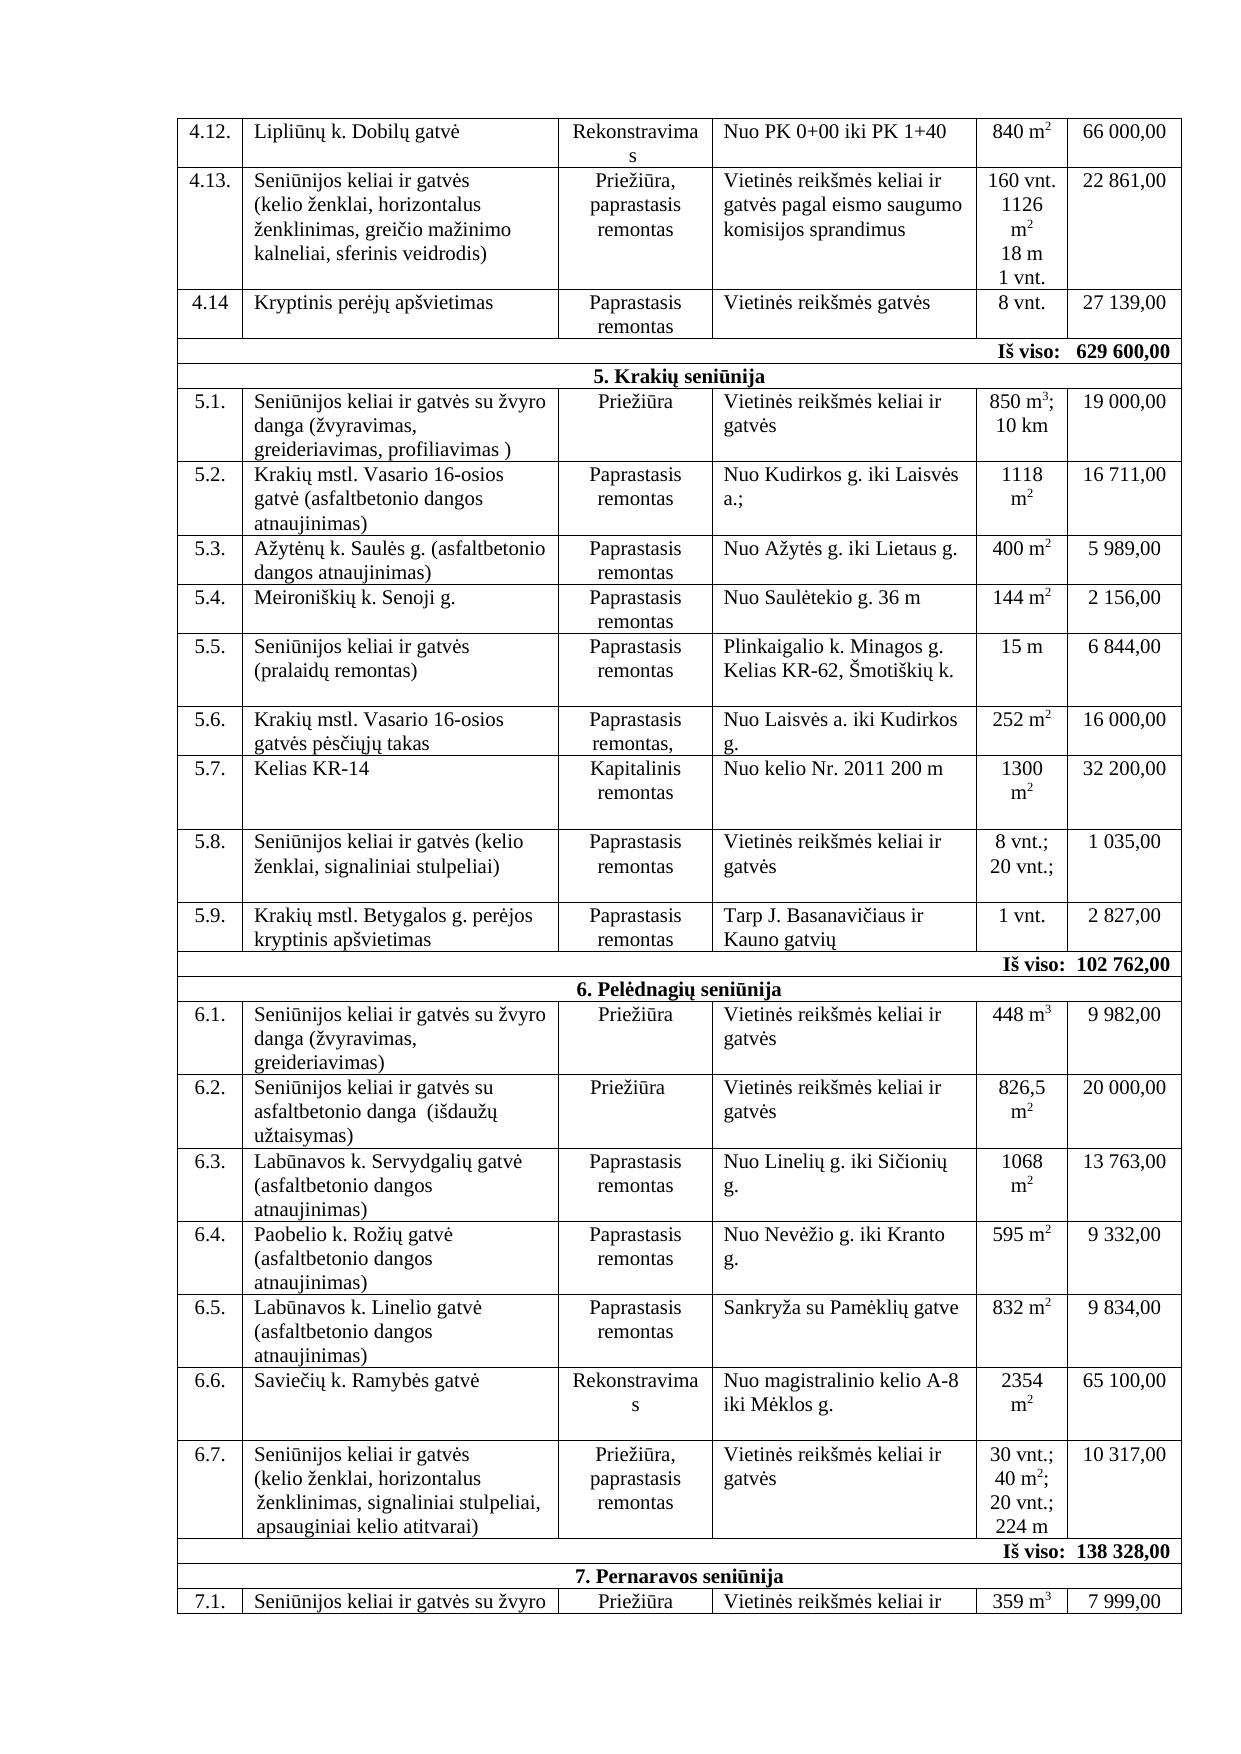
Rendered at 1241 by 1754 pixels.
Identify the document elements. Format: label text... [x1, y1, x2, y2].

table_cell 826,5 m2 [977, 1075, 1067, 1147]
table_cell 5.7. [178, 756, 242, 828]
table_cell 4.12. [178, 119, 242, 167]
table_cell Kapitalinis remontas [559, 756, 712, 828]
table_cell 1118 m2 [977, 462, 1067, 534]
table_cell 30 vnt.; 40 m2; 20 vnt.; 224 m [977, 1441, 1067, 1538]
table_cell Priežiūra [559, 1002, 712, 1074]
table_cell 4.14 [178, 290, 242, 338]
table_cell 6.2. [178, 1075, 242, 1147]
table_cell Paprastasis remontas, [559, 707, 712, 755]
table_cell 7. Pernaravos seniūnija [178, 1564, 1181, 1588]
table_cell Krakių mstl. Betygalos g. perėjos kryptinis apšvietimas [243, 903, 558, 951]
table_cell 144 m2 [977, 585, 1067, 633]
table_cell 2 156,00 [1068, 585, 1181, 633]
table_cell 6.5. [178, 1295, 242, 1367]
table_cell 9 332,00 [1068, 1222, 1181, 1294]
table_cell 9 982,00 [1068, 1002, 1181, 1074]
table_cell Vietinės reikšmės keliai ir gatvės [713, 389, 976, 461]
table_cell Seniūnijos keliai ir gatvės su žvyro [243, 1589, 558, 1613]
table_cell Paprastasis remontas [559, 634, 712, 706]
table_cell 5.4. [178, 585, 242, 633]
table_cell 5.6. [178, 707, 242, 755]
table_cell Vietinės reikšmės keliai ir gatvės [713, 830, 976, 902]
table_cell Seniūnijos keliai ir gatvės (kelio ženklai, signaliniai stulpeliai) [243, 830, 558, 902]
table_cell 6. Pelėdnagių seniūnija [178, 977, 1181, 1001]
table_cell Vietinės reikšmės keliai ir gatvės [713, 1075, 976, 1147]
table_cell 9 834,00 [1068, 1295, 1181, 1367]
table_cell Labūnavos k. Linelio gatvė (asfaltbetonio dangos atnaujinimas) [243, 1295, 558, 1367]
table_cell Nuo Linelių g. iki Sičionių g. [713, 1149, 976, 1221]
table_cell Paprastasis remontas [559, 536, 712, 584]
table_cell 65 100,00 [1068, 1368, 1181, 1440]
table_cell Seniūnijos keliai ir gatvės su žvyro danga (žvyravimas, greideriavimas) [243, 1002, 558, 1074]
table_cell Plinkaigalio k. Minagos g. Kelias KR-62, Šmotiškių k. [713, 634, 976, 706]
table_cell 6.4. [178, 1222, 242, 1294]
table_cell Nuo magistralinio kelio A-8 iki Mėklos g. [713, 1368, 976, 1440]
table_cell 5. Krakių seniūnija [178, 364, 1181, 388]
table_cell Priežiūra [559, 1589, 712, 1613]
table_cell Sankryža su Pamėklių gatve [713, 1295, 976, 1367]
table_cell Nuo kelio Nr. 2011 200 m [713, 756, 976, 828]
table_cell Labūnavos k. Servydgalių gatvė (asfaltbetonio dangos atnaujinimas) [243, 1149, 558, 1221]
table_cell Paprastasis remontas [559, 290, 712, 338]
table_cell 448 m3 [977, 1002, 1067, 1074]
table_cell 20 000,00 [1068, 1075, 1181, 1147]
table_cell Paprastasis remontas [559, 462, 712, 534]
table_cell Tarp J. Basanavičiaus ir Kauno gatvių [713, 903, 976, 951]
table_cell 15 m [977, 634, 1067, 706]
table_cell 6.3. [178, 1149, 242, 1221]
table_cell 66 000,00 [1068, 119, 1181, 167]
table_cell Seniūnijos keliai ir gatvės su žvyro danga (žvyravimas, greideriavimas, profiliavimas ) [243, 389, 558, 461]
table_cell 7.1. [178, 1589, 242, 1613]
table_cell Iš viso: 102 762,00 [178, 952, 1181, 976]
table_cell Priežiūra [559, 1075, 712, 1147]
table_cell Nuo Ažytės g. iki Lietaus g. [713, 536, 976, 584]
table_cell 832 m2 [977, 1295, 1067, 1367]
table_cell 6 844,00 [1068, 634, 1181, 706]
table_cell Meironiškių k. Senoji g. [243, 585, 558, 633]
table_cell 1 vnt. [977, 903, 1067, 951]
table_cell 1300 m2 [977, 756, 1067, 828]
table_cell Lipliūnų k. Dobilų gatvė [243, 119, 558, 167]
table_cell 359 m3 [977, 1589, 1067, 1613]
table_cell 252 m2 [977, 707, 1067, 755]
table_cell 5.2. [178, 462, 242, 534]
table_cell 1068 m2 [977, 1149, 1067, 1221]
table_cell Paprastasis remontas [559, 1222, 712, 1294]
table_cell 22 861,00 [1068, 168, 1181, 289]
table_cell 5.3. [178, 536, 242, 584]
table_cell 13 763,00 [1068, 1149, 1181, 1221]
table_cell 16 711,00 [1068, 462, 1181, 534]
table_cell 16 000,00 [1068, 707, 1181, 755]
table_cell 5.8. [178, 830, 242, 902]
table_cell Krakių mstl. Vasario 16-osios gatvė (asfaltbetonio dangos atnaujinimas) [243, 462, 558, 534]
table_cell 595 m2 [977, 1222, 1067, 1294]
table_cell Iš viso: 138 328,00 [178, 1539, 1181, 1563]
table_cell 8 vnt. [977, 290, 1067, 338]
table_cell Paprastasis remontas [559, 1149, 712, 1221]
table_cell 160 vnt. 1126 m2 18 m 1 vnt. [977, 168, 1067, 289]
table_cell Paprastasis remontas [559, 830, 712, 902]
table_cell 2354 m2 [977, 1368, 1067, 1440]
table_cell 7 999,00 [1068, 1589, 1181, 1613]
table_cell Seniūnijos keliai ir gatvės (kelio ženklai, horizontalus ženklinimas, signaliniai stulpeliai, apsauginiai kelio atitvarai) [243, 1441, 558, 1538]
table_cell 840 m2 [977, 119, 1067, 167]
table_cell Iš viso: 629 600,00 [178, 339, 1181, 363]
table_cell 6.6. [178, 1368, 242, 1440]
table_cell 6.7. [178, 1441, 242, 1538]
table_cell Kelias KR-14 [243, 756, 558, 828]
table_cell Nuo PK 0+00 iki PK 1+40 [713, 119, 976, 167]
table_cell Vietinės reikšmės keliai ir gatvės [713, 1002, 976, 1074]
table_cell 5.1. [178, 389, 242, 461]
table_cell 8 vnt.; 20 vnt.; [977, 830, 1067, 902]
table_cell Seniūnijos keliai ir gatvės (kelio ženklai, horizontalus ženklinimas, greičio mažinimo kalneliai, sferinis veidrodis) [243, 168, 558, 289]
table_cell Rekonstravimas [559, 1368, 712, 1440]
table_cell Nuo Nevėžio g. iki Kranto g. [713, 1222, 976, 1294]
table_cell 4.13. [178, 168, 242, 289]
table_cell Seniūnijos keliai ir gatvės su asfaltbetonio danga (išdaužų užtaisymas) [243, 1075, 558, 1147]
table_cell 5 989,00 [1068, 536, 1181, 584]
table_cell Saviečių k. Ramybės gatvė [243, 1368, 558, 1440]
table_cell 27 139,00 [1068, 290, 1181, 338]
table_cell 5.9. [178, 903, 242, 951]
table_cell Paobelio k. Rožių gatvė (asfaltbetonio dangos atnaujinimas) [243, 1222, 558, 1294]
table_cell 10 317,00 [1068, 1441, 1181, 1538]
table_cell Paprastasis remontas [559, 903, 712, 951]
table_cell 6.1. [178, 1002, 242, 1074]
table_cell Krakių mstl. Vasario 16-osios gatvės pėsčiųjų takas [243, 707, 558, 755]
table_cell Vietinės reikšmės keliai ir [713, 1589, 976, 1613]
table_cell 850 m3; 10 km [977, 389, 1067, 461]
table_cell Nuo Laisvės a. iki Kudirkos g. [713, 707, 976, 755]
table_cell Vietinės reikšmės keliai ir gatvės [713, 1441, 976, 1538]
table_cell 5.5. [178, 634, 242, 706]
table_cell 32 200,00 [1068, 756, 1181, 828]
table_cell Priežiūra [559, 389, 712, 461]
table_cell Nuo Saulėtekio g. 36 m [713, 585, 976, 633]
table_cell Ažytėnų k. Saulės g. (asfaltbetonio dangos atnaujinimas) [243, 536, 558, 584]
table_cell Paprastasis remontas [559, 1295, 712, 1367]
table_cell 400 m2 [977, 536, 1067, 584]
table_cell Rekonstravimas [559, 119, 712, 167]
table_cell 1 035,00 [1068, 830, 1181, 902]
table_cell Seniūnijos keliai ir gatvės (pralaidų remontas) [243, 634, 558, 706]
table_cell Nuo Kudirkos g. iki Laisvės a.; [713, 462, 976, 534]
table_cell Vietinės reikšmės gatvės [713, 290, 976, 338]
table_cell Paprastasis remontas [559, 585, 712, 633]
table_cell 19 000,00 [1068, 389, 1181, 461]
table_cell Priežiūra, paprastasis remontas [559, 1441, 712, 1538]
table_cell Kryptinis perėjų apšvietimas [243, 290, 558, 338]
table_cell Priežiūra, paprastasis remontas [559, 168, 712, 289]
table_cell 2 827,00 [1068, 903, 1181, 951]
table_cell Vietinės reikšmės keliai ir gatvės pagal eismo saugumo komisijos sprandimus [713, 168, 976, 289]
